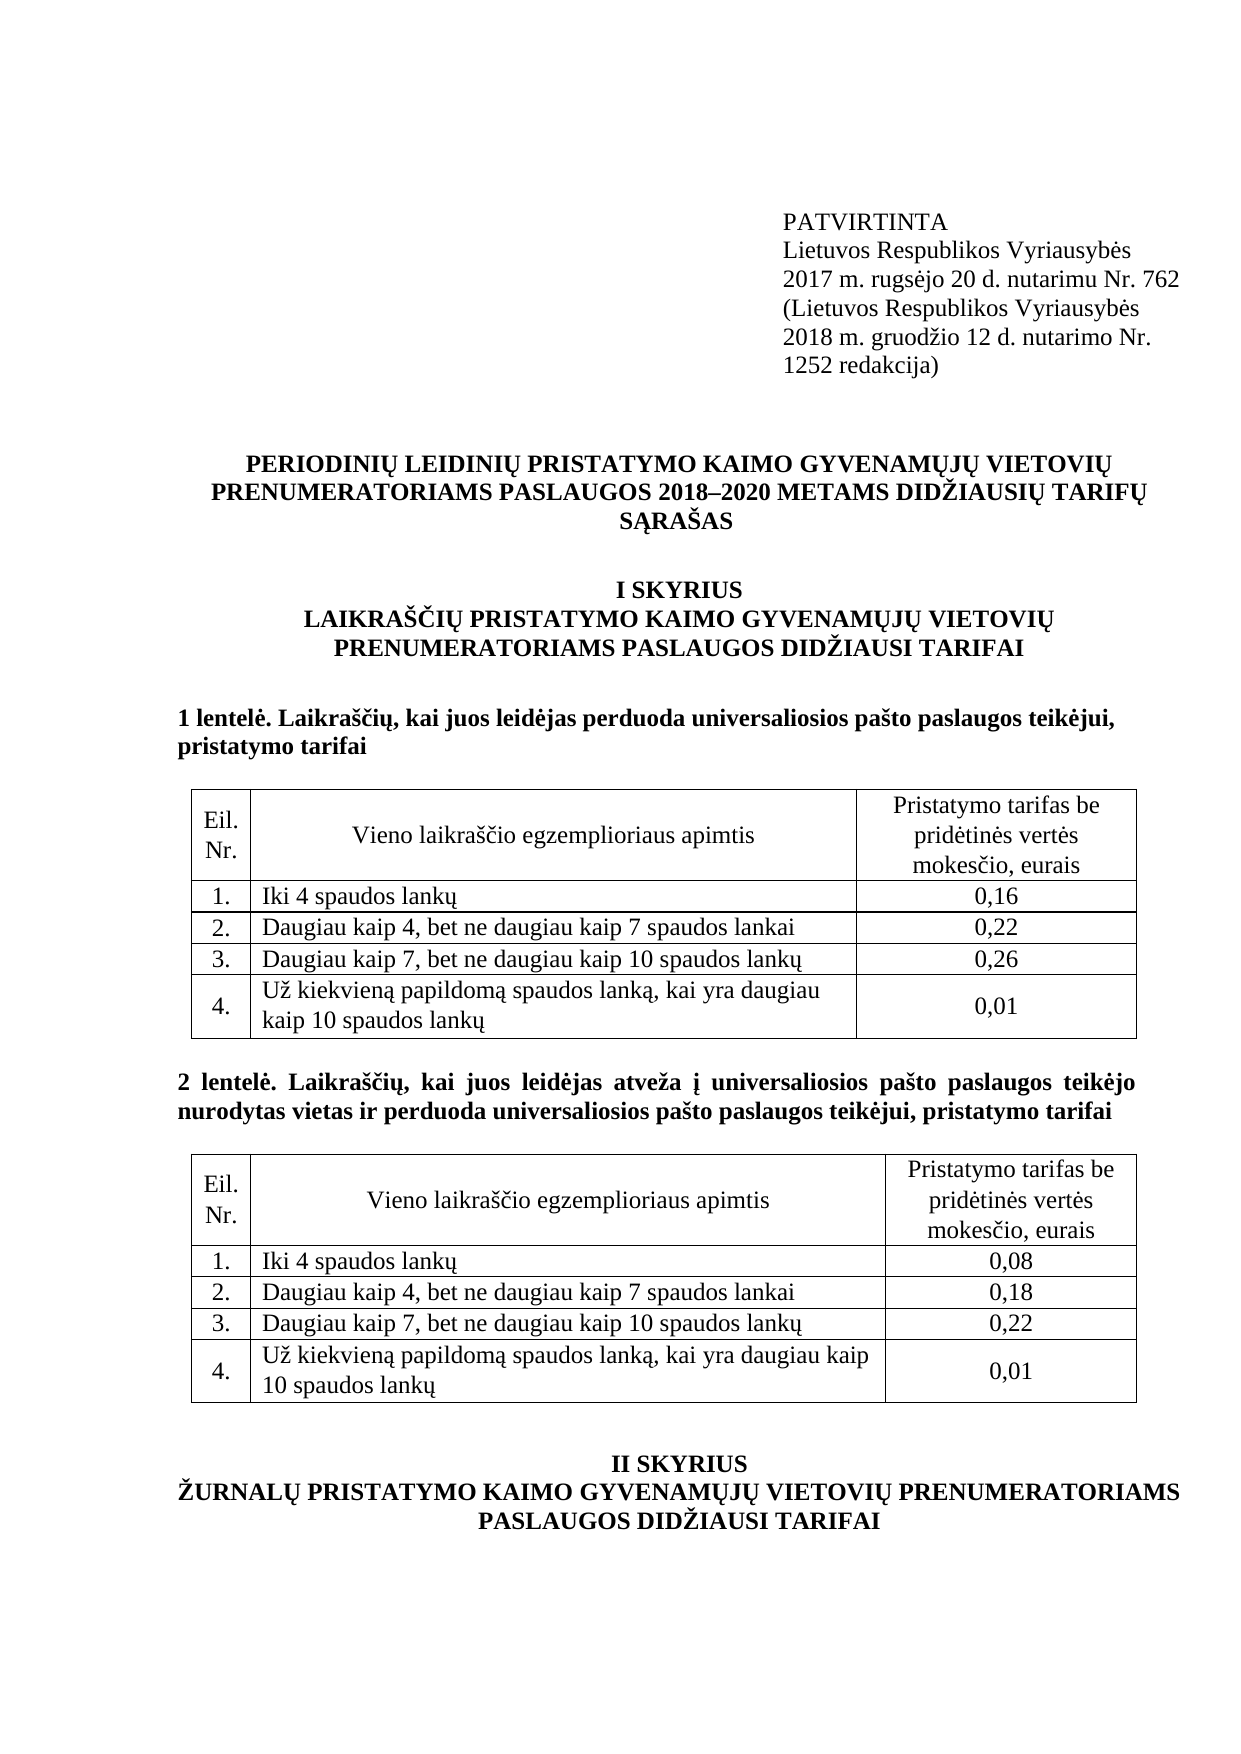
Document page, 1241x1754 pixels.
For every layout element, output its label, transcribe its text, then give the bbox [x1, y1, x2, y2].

text Lietuvos Respublikos Vyriausybės [783, 235, 1181, 264]
table_cell 1. [192, 1246, 250, 1276]
table_cell Daugiau kaip 7, bet ne daugiau kaip 10 spaudos lankų [251, 944, 856, 974]
table_cell Daugiau kaip 4, bet ne daugiau kaip 7 spaudos lankai [251, 1277, 885, 1307]
table_cell 0,16 [857, 881, 1136, 911]
table_cell 4. [192, 975, 250, 1037]
table_cell 1. [192, 881, 250, 911]
table_cell 3. [192, 944, 250, 974]
table_cell Už kiekvieną papildomą spaudos lanką, kai yra daugiau kaip 10 spaudos lankų [251, 1340, 885, 1402]
table_cell 0,26 [857, 944, 1136, 974]
text II SKYRIUS [177, 1449, 1181, 1477]
text PATVIRTINTA [650, 207, 1181, 235]
table_header Vieno laikraščio egzemplioriaus apimtis [251, 1155, 885, 1245]
table_cell Iki 4 spaudos lankų [251, 881, 856, 911]
table_cell Daugiau kaip 4, bet ne daugiau kaip 7 spaudos lankai [251, 913, 856, 943]
table_cell 0,22 [886, 1309, 1136, 1339]
table_cell 4. [192, 1340, 250, 1402]
table_cell 2. [192, 913, 250, 943]
text 2 lentelė. Laikraščių, kai juos leidėjas atveža į universaliosios pašto paslaugos teikėjo nurodytas vietas ir perduoda universaliosios pašto paslaugos teikėjui, pristatymo tarifai [177, 1067, 1137, 1125]
text 2018 m. gruodžio 12 d. nutarimo Nr. 1252 redakcija) [783, 322, 1181, 379]
table_header Eil. Nr. [192, 790, 250, 880]
text I SKYRIUS [177, 576, 1181, 604]
text ŽURNALŲ PRISTATYMO KAIMO GYVENAMŲJŲ VIETOVIŲ PRENUMERATORIAMS PASLAUGOS DIDŽIAUSI TARIFAI [177, 1477, 1181, 1535]
table_cell 0,18 [886, 1277, 1136, 1307]
text LAIKRAŠČIŲ PRISTATYMO KAIMO GYVENAMŲJŲ VIETOVIŲ PRENUMERATORIAMS PASLAUGOS DIDŽIAUSI TARIFAI [177, 604, 1181, 662]
table_header Eil. Nr. [192, 1155, 250, 1245]
table_cell 0,01 [857, 975, 1136, 1037]
table_cell 3. [192, 1309, 250, 1339]
table_cell Už kiekvieną papildomą spaudos lanką, kai yra daugiau kaip 10 spaudos lankų [251, 975, 856, 1037]
text (Lietuvos Respublikos Vyriausybės [783, 293, 1181, 322]
table_header Vieno laikraščio egzemplioriaus apimtis [251, 790, 856, 880]
text PERIODINIŲ LEIDINIŲ PRISTATYMO KAIMO GYVENAMŲJŲ VIETOVIŲ PRENUMERATORIAMS PASLAUGOS 2018–2020 METAMS DIDŽIAUSIŲ TARIFŲ SĄRAŠAS [177, 449, 1181, 535]
table_cell Daugiau kaip 7, bet ne daugiau kaip 10 spaudos lankų [251, 1309, 885, 1339]
table_cell Iki 4 spaudos lankų [251, 1246, 885, 1276]
table_cell 0,22 [857, 913, 1136, 943]
text 1 lentelė. Laikraščių, kai juos leidėjas perduoda universaliosios pašto paslaugos teikėjui, pristatymo tarifai [177, 703, 1181, 760]
table_cell 0,01 [886, 1340, 1136, 1402]
table_header Pristatymo tarifas be pridėtinės vertės mokesčio, eurais [886, 1155, 1136, 1245]
table_header Pristatymo tarifas be pridėtinės vertės mokesčio, eurais [857, 790, 1136, 880]
table_cell 0,08 [886, 1246, 1136, 1276]
text 2017 m. rugsėjo 20 d. nutarimu Nr. 762 [783, 264, 1181, 293]
table_cell 2. [192, 1277, 250, 1307]
